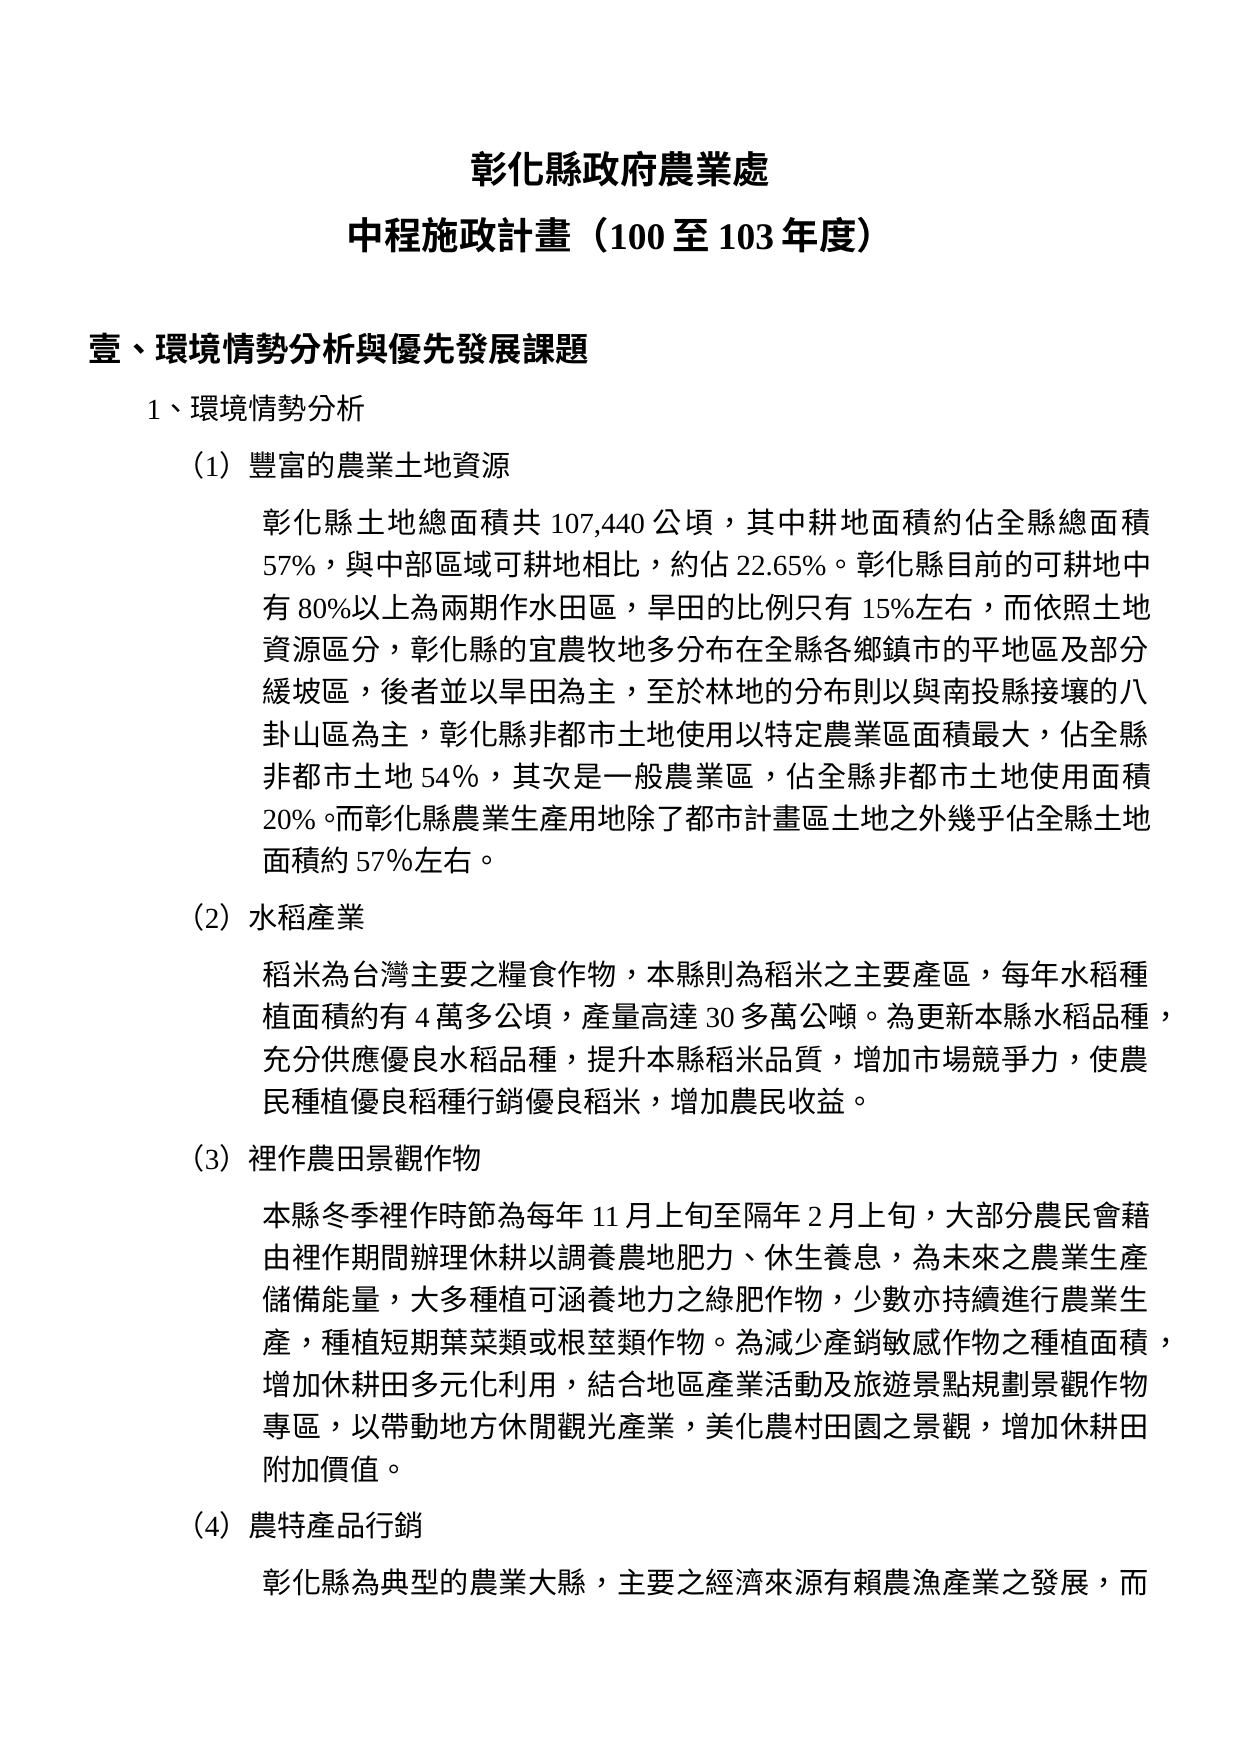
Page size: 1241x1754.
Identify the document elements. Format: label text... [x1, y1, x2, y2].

text 本縣冬季裡作時節為每年11月上旬至隔年2月上旬，大部分農民會藉由裡作期間辦理休耕以調養農地肥力、休生養息，為未來之農業生產儲備能量，大多種植可涵養地力之綠肥作物，少數亦持續進行農業生產，種植短期葉菜類或根莖類作物。為減少產銷敏感作物之種植面積，增加休耕田多元化利用，結合地區產業活動及旅遊景點規劃景觀作物專區，以帶動地方休閒觀光產業，美化農村田園之景觀，增加休耕田附加價值。 [262, 1192, 1152, 1488]
text 中程施政計畫（100至103年度） [88, 206, 1152, 261]
list 裡作農田景觀作物 [175, 1135, 1152, 1178]
text 彰化縣土地總面積共107,440公頃，其中耕地面積約佔全縣總面積57%，與中部區域可耕地相比，約佔22.65%。彰化縣目前的可耕地中有80%以上為兩期作水田區，旱田的比例只有15%左右，而依照土地資源區分，彰化縣的宜農牧地多分布在全縣各鄉鎮市的平地區及部分緩坡區，後者並以旱田為主，至於林地的分布則以與南投縣接壤的八卦山區為主，彰化縣非都市土地使用以特定農業區面積最大，佔全縣非都市土地54％，其次是一般農業區，佔全縣非都市土地使用面積20%。而彰化縣農業生產用地除了都市計畫區土地之外幾乎佔全縣土地面積約57％左右。 [262, 499, 1152, 880]
text 稻米為台灣主要之糧食作物，本縣則為稻米之主要產區，每年水稻種植面積約有4萬多公頃，產量高達30多萬公噸。為更新本縣水稻品種，充分供應優良水稻品種，提升本縣稻米品質，增加市場競爭力，使農民種植優良稻種行銷優良稻米，增加農民收益。 [262, 952, 1152, 1121]
list 豐富的農業土地資源 [175, 443, 1152, 485]
text 彰化縣政府農業處 [88, 139, 1152, 194]
list 水稻產業 [175, 895, 1152, 937]
list 農特產品行銷 [175, 1503, 1152, 1545]
list 環境情勢分析 [146, 386, 1152, 428]
text 彰化縣為典型的農業大縣，主要之經濟來源有賴農漁產業之發展，而行銷農特產品策略上可以行銷策略聯盟之模式，結合當地農民、產銷班、農會系統，以產地直銷、宅配到家服務與農會技術輔導經營等方式，提升農民收益，活絡地方產業經濟。 [262, 1560, 1152, 1602]
text 壹、環境情勢分析與優先發展課題 [88, 323, 1152, 371]
